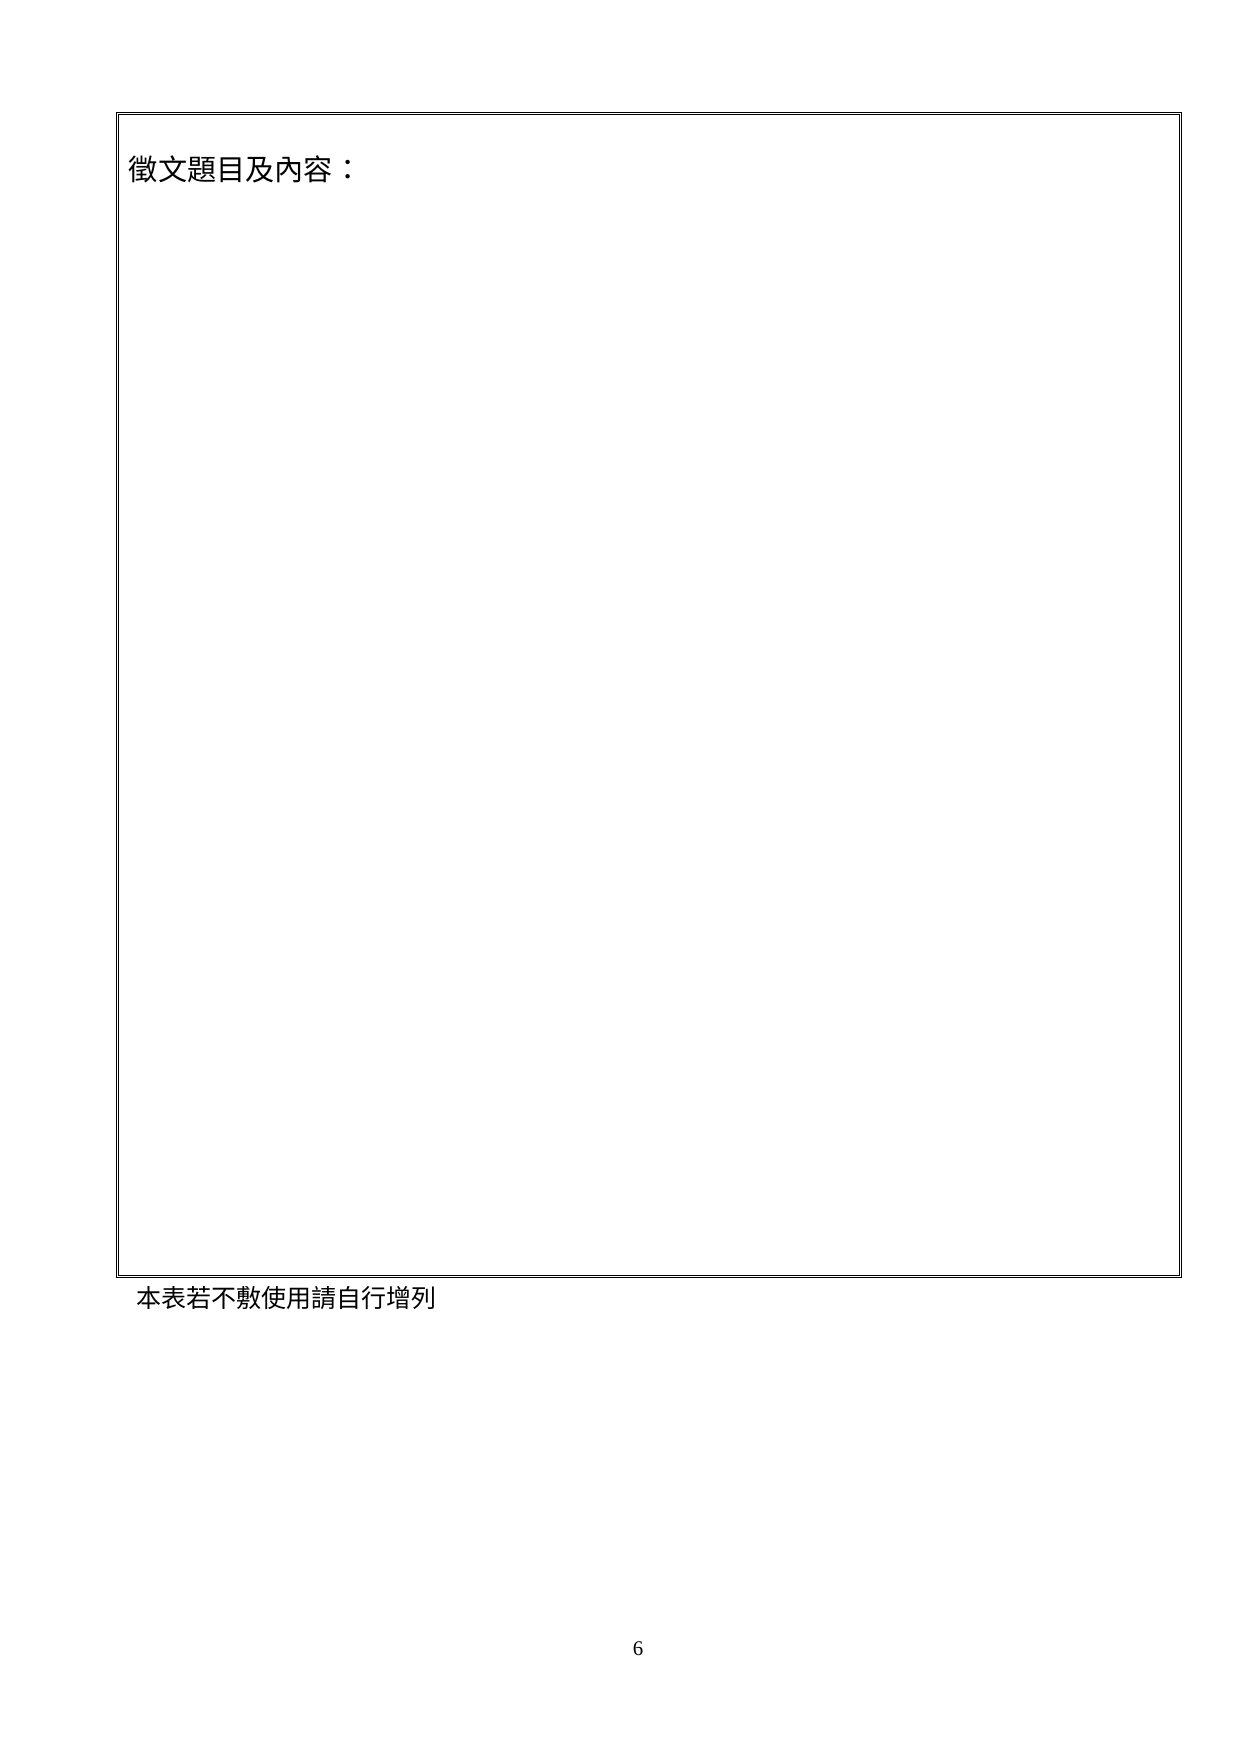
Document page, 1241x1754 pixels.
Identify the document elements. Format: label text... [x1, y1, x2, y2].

table_cell 徵文題目及內容： [119, 115, 1179, 1275]
text 本表若不敷使用請自行增列 [136, 1278, 1140, 1315]
